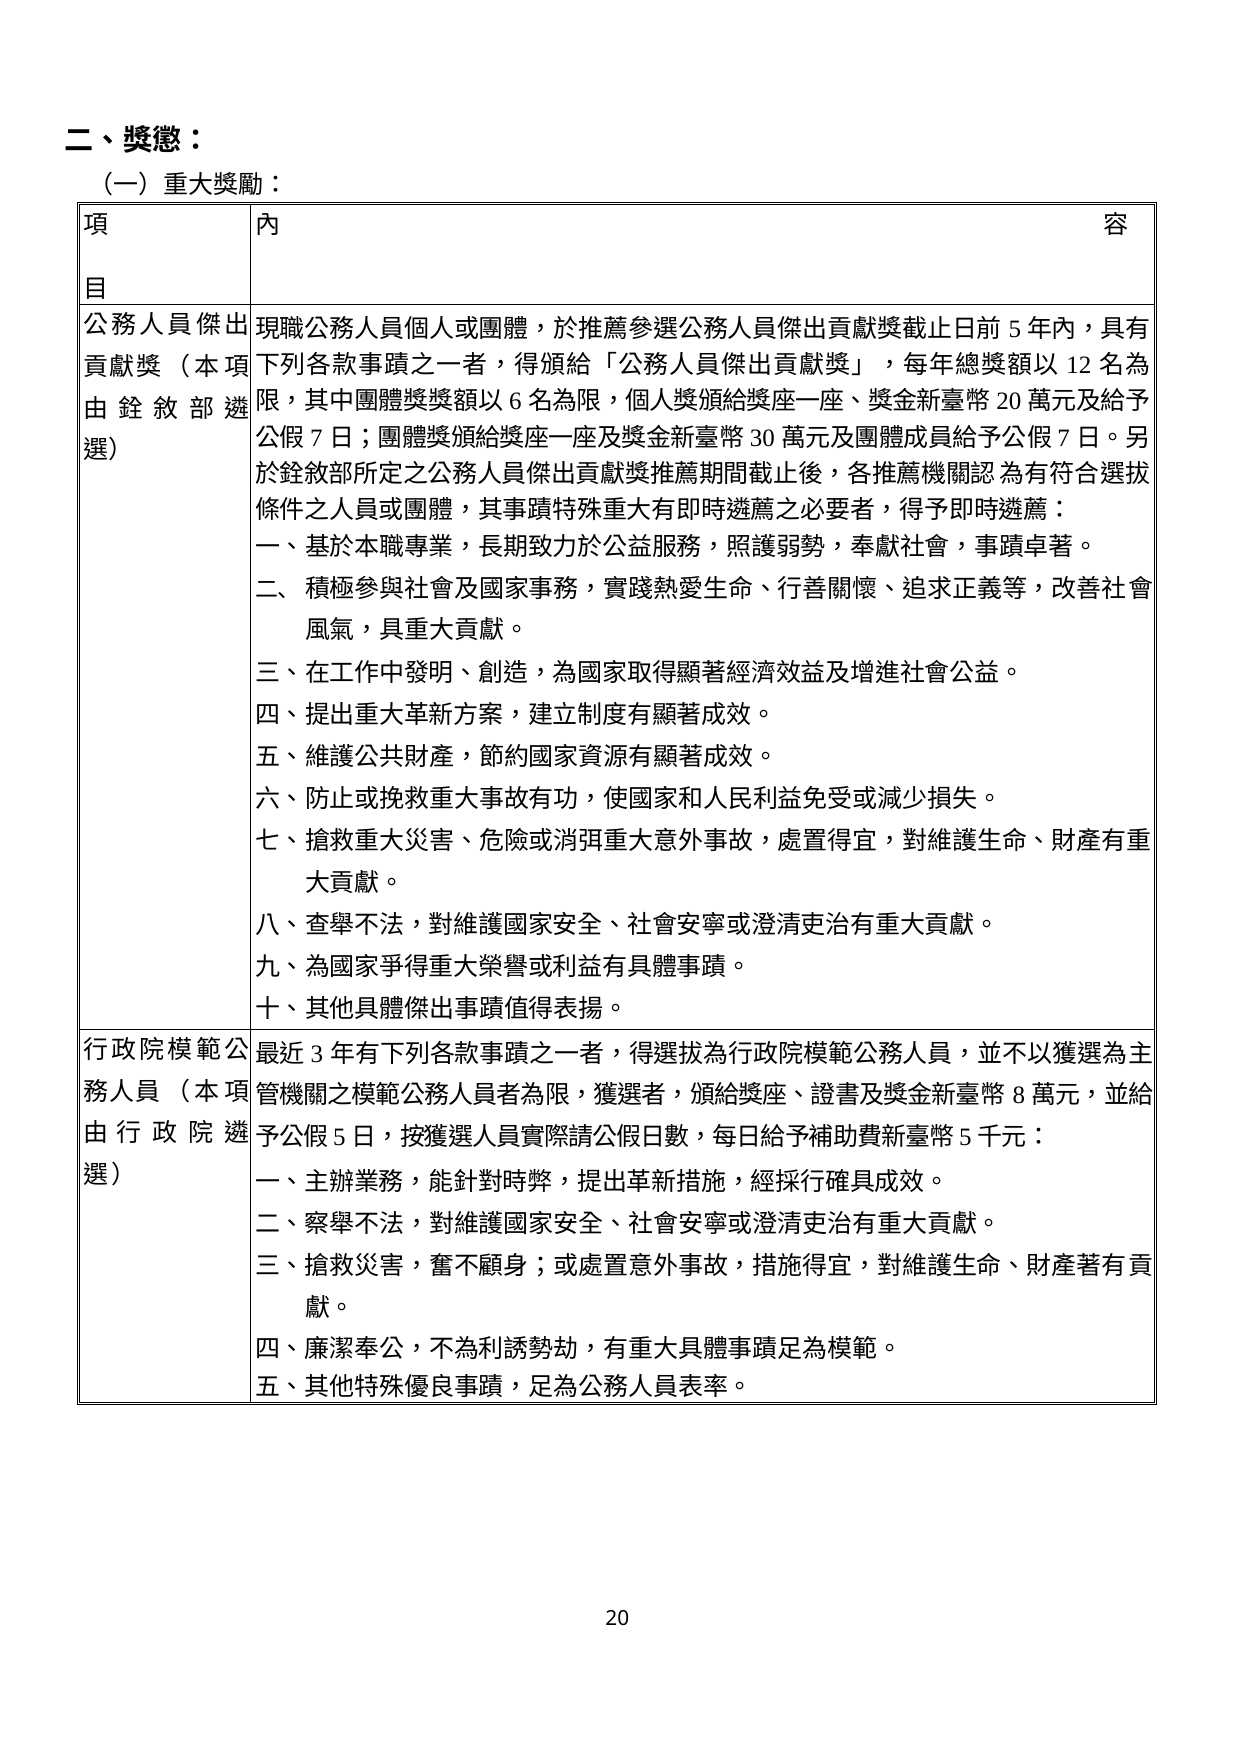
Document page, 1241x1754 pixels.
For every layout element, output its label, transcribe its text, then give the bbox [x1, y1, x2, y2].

table_cell 最近 3 年有下列各款事蹟之一者，得選拔為行政院模範公務人員，並不以獲選為主管機關之模範公務人員者為限，獲選者，頒給獎座、證書及獎金新臺幣 8 萬元，並給予公假 5 日，按獲選人員實際請公假日數，每日給予補助費新臺幣 5 千元： 一、主辦業務，能針對時弊，提出革新措施，經採行確具成效。 二、察舉不法，對維護國家安全、社會安寧或澄清吏治有重大貢獻。 三、搶救災害，奮不顧身；或處置意外事故，措施得宜，對維護生命、財產著有貢獻。 四、廉潔奉公，不為利誘勢劫，有重大具體事蹟足為模範。 五、其他特殊優良事蹟，足為公務人員表率。 [251, 1030, 1154, 1402]
table_cell 現職公務人員個人或團體，於推薦參選公務人員傑出貢獻獎截止日前 5 年內，具有下列各款事蹟之一者，得頒給「公務人員傑出貢獻獎」，每年總獎額以 12 名為限，其中團體獎獎額以 6 名為限，個人獎頒給獎座一座、獎金新臺幣 20 萬元及給予公假 7 日；團體獎頒給獎座一座及獎金新臺幣 30 萬元及團體成員給予公假 7 日。另於銓敘部所定之公務人員傑出貢獻獎推薦期間截止後，各推薦機關認為有符合選拔條件之人員或團體，其事蹟特殊重大有即時遴薦之必要者，得予即時遴薦： 基於本職專業，長期致力於公益服務，照護弱勢，奉獻社會，事蹟卓著。 積極參與社會及國家事務，實踐熱愛生命、行善關懷、追求正義等，改善社會風氣，具重大貢獻。 在工作中發明、創造，為國家取得顯著經濟效益及增進社會公益。 提出重大革新方案，建立制度有顯著成效。 維護公共財產，節約國家資源有顯著成效。 防止或挽救重大事故有功，使國家和人民利益免受或減少損失。 搶救重大災害、危險或消弭重大意外事故，處置得宜，對維護生命、財產有重大貢獻。 查舉不法，對維護國家安全、社會安寧或澄清吏治有重大貢獻。 為國家爭得重大榮譽或利益有具體事蹟。 其他具體傑出事蹟值得表揚。 [251, 305, 1154, 1028]
table_header 項 目 [80, 205, 250, 304]
subtitle 二、獎懲： [64, 117, 1169, 159]
table_cell 行政院模範公務人員（本項由行政院遴選） [80, 1030, 250, 1402]
text （一）重大獎勵： [89, 164, 1169, 200]
table_cell 公務人員傑出貢獻獎（本項由銓敘部遴選） [80, 305, 250, 1028]
table_header 內 容 [251, 205, 1154, 304]
